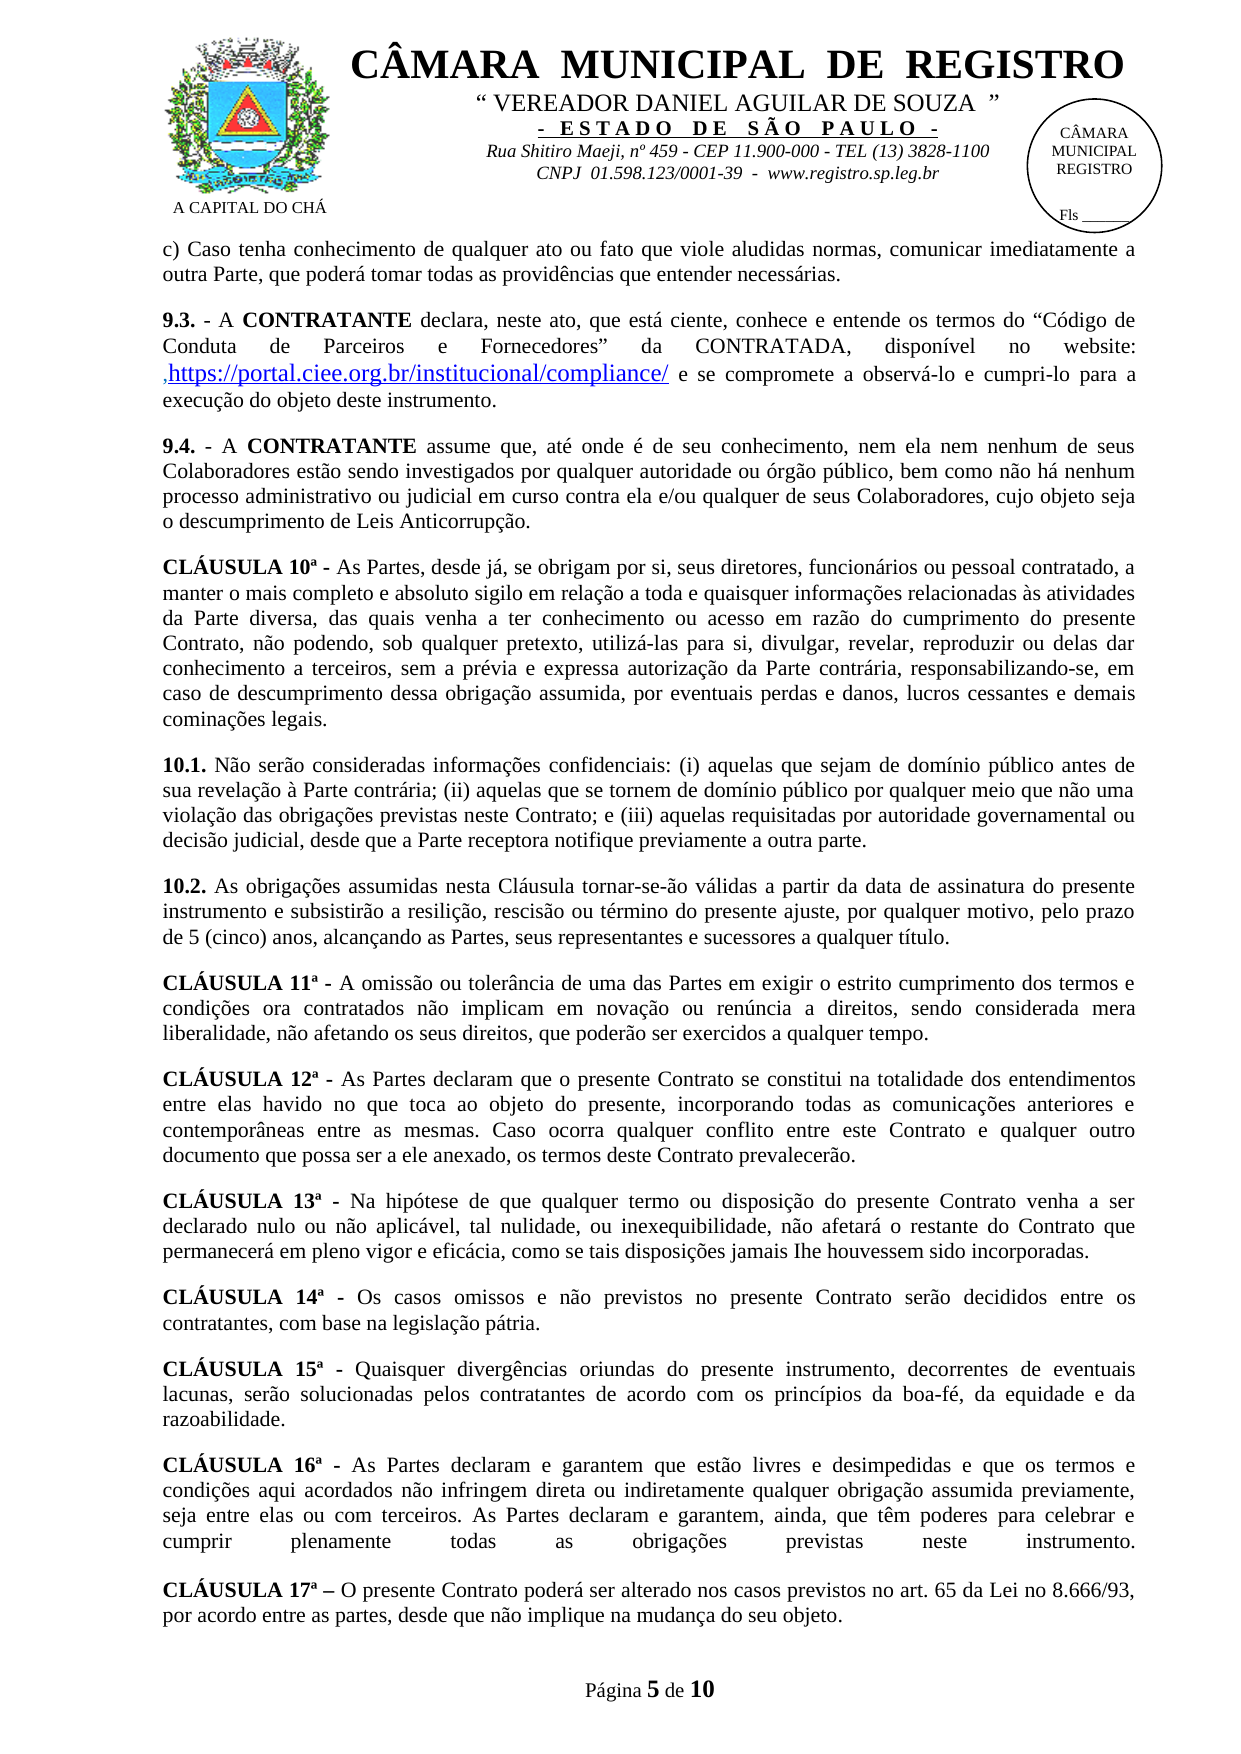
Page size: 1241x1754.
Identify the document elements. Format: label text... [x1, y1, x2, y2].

text 10.2. As obrigações assumidas nesta Cláusula tornar-se-ão válidas a partir da data de assinatura do presente instrumento e subsistirão a resilição, rescisão ou término do presente ajuste, por qualquer motivo, pelo prazo de 5 (cinco) anos, alcançando as Partes, seus representantes e sucessores a qualquer título. [162, 873, 1137, 949]
text CLÁUSULA 15ª - Quaisquer divergências oriundas do presente instrumento, decorrentes de eventuais lacunas, serão solucionadas pelos contratantes de acordo com os princípios da boa-fé, da equidade e da razoabilidade. [162, 1356, 1137, 1431]
text CLÁUSULA 10ª - As Partes, desde já, se obrigam por si, seus diretores, funcionários ou pessoal contratado, a manter o mais completo e absoluto sigilo em relação a toda e quaisquer informações relacionadas às atividades da Parte diversa, das quais venha a ter conhecimento ou acesso em razão do cumprimento do presente Contrato, não podendo, sob qualquer pretexto, utilizá-las para si, divulgar, revelar, reproduzir ou delas dar conhecimento a terceiros, sem a prévia e expressa autorização da Parte contrária, responsabilizando-se, em caso de descumprimento dessa obrigação assumida, por eventuais perdas e danos, lucros cessantes e demais cominações legais. [162, 554, 1137, 731]
text CLÁUSULA 14ª - Os casos omissos e não previstos no presente Contrato serão decididos entre os contratantes, com base na legislação pátria. [162, 1284, 1137, 1335]
text 9.4. - A CONTRATANTE assume que, até onde é de seu conhecimento, nem ela nem nenhum de seus Colaboradores estão sendo investigados por qualquer autoridade ou órgão público, bem como não há nenhum processo administrativo ou judicial em curso contra ela e/ou qualquer de seus Colaboradores, cujo objeto seja o descumprimento de Leis Anticorrupção. [162, 433, 1137, 533]
text CLÁUSULA 16ª - As Partes declaram e garantem que estão livres e desimpedidas e que os termos e condições aqui acordados não infringem direta ou indiretamente qualquer obrigação assumida previamente, seja entre elas ou com terceiros. As Partes declaram e garantem, ainda, que têm poderes para celebrar e cumprir plenamente todas as obrigações previstas neste instrumento. [162, 1452, 1137, 1577]
text 10.1. Não serão consideradas informações confidenciais: (i) aquelas que sejam de domínio público antes de sua revelação à Parte contrária; (ii) aquelas que se tornem de domínio público por qualquer meio que não uma violação das obrigações previstas neste Contrato; e (iii) aquelas requisitadas por autoridade governamental ou decisão judicial, desde que a Parte receptora notifique previamente a outra parte. [162, 752, 1137, 852]
text CLÁUSULA 13ª - Na hipótese de que qualquer termo ou disposição do presente Contrato venha a ser declarado nulo ou não aplicável, tal nulidade, ou inexequibilidade, não afetará o restante do Contrato que permanecerá em pleno vigor e eficácia, como se tais disposições jamais Ihe houvessem sido incorporadas. [162, 1188, 1137, 1263]
text CLÁUSULA 17ª – O presente Contrato poderá ser alterado nos casos previstos no art. 65 da Lei no 8.666/93, por acordo entre as partes, desde que não implique na mudança do seu objeto. [162, 1577, 1137, 1627]
text 9.3. - A CONTRATANTE declara, neste ato, que está ciente, conhece e entende os termos do “Código de Conduta de Parceiros e Fornecedores” da CONTRATADA, disponível no website: ,https://portal.ciee.org.br/institucional/compliance/ e se compromete a observá-lo e cumpri-lo para a execução do objeto deste instrumento. [162, 307, 1137, 412]
text CLÁUSULA 12ª - As Partes declaram que o presente Contrato se constitui na totalidade dos entendimentos entre elas havido no que toca ao objeto do presente, incorporando todas as comunicações anteriores e contemporâneas entre as mesmas. Caso ocorra qualquer conflito entre este Contrato e qualquer outro documento que possa ser a ele anexado, os termos deste Contrato prevalecerão. [162, 1066, 1137, 1167]
text c) Caso tenha conhecimento de qualquer ato ou fato que viole aludidas normas, comunicar imediatamente a outra Parte, que poderá tomar todas as providências que entender necessárias. [162, 236, 1137, 287]
text CLÁUSULA 11ª - A omissão ou tolerância de uma das Partes em exigir o estrito cumprimento dos termos e condições ora contratados não implicam em novação ou renúncia a direitos, sendo considerada mera liberalidade, não afetando os seus direitos, que poderão ser exercidos a qualquer tempo. [162, 970, 1137, 1045]
